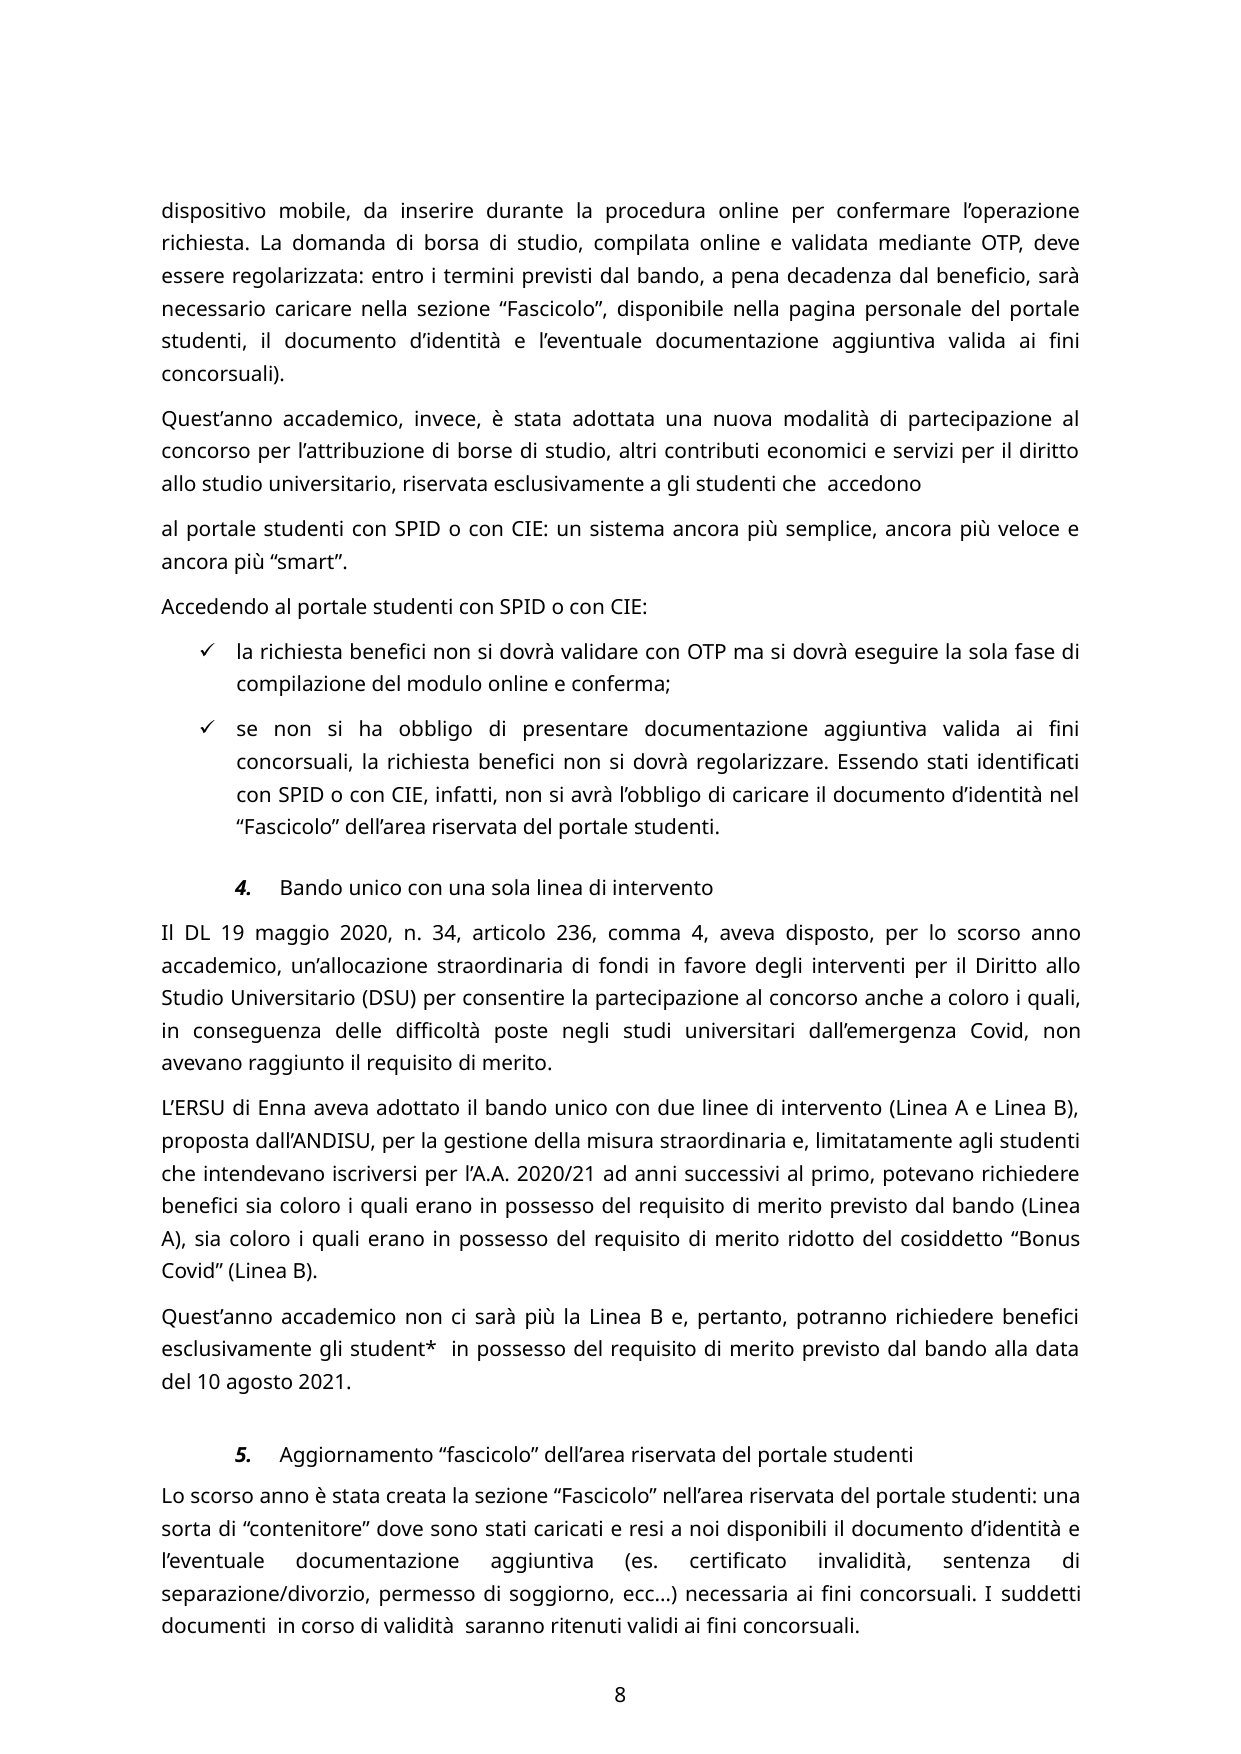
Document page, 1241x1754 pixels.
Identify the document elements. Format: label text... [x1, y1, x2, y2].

list Bando unico con una sola linea di intervento [235, 873, 1122, 902]
text Il DL 19 maggio 2020, n. 34, articolo 236, comma 4, aveva disposto, per lo scorso anno accademico, un’allocazione straordinaria di fondi in favore degli interventi per il Diritto allo Studio Universitario (DSU) per consentire la partecipazione al concorso anche a coloro i quali, in conseguenza delle difficoltà poste negli studi universitari dall’emergenza Covid, non avevano raggiunto il requisito di merito. [161, 918, 1082, 1077]
text Accedendo al portale studenti con SPID o con CIE: [161, 592, 1122, 621]
text Quest’anno accademico, invece, è stata adottata una nuova modalità di partecipazione al concorso per l’attribuzione di borse di studio, altri contributi economici e servizi per il diritto allo studio universitario, riservata esclusivamente a gli studenti che accedono [161, 404, 1081, 498]
list la richiesta benefici non si dovrà validare con OTP ma si dovrà eseguire la sola fase di compilazione del modulo online e conferma; [199, 637, 1081, 698]
text Quest’anno accademico non ci sarà più la Linea B e, pertanto, potranno richiedere benefici esclusivamente gli student* in possesso del requisito di merito previsto dal bando alla data del 10 agosto 2021. [161, 1302, 1081, 1395]
list Aggiornamento “fascicolo” dell’area riservata del portale studenti [235, 1441, 1122, 1469]
text Lo scorso anno è stata creata la sezione “Fascicolo” nell’area riservata del portale studenti: una sorta di “contenitore” dove sono stati caricati e resi a noi disponibili il documento d’identità e l’eventuale documentazione aggiuntiva (es. certificato invalidità, sentenza di separazione/divorzio, permesso di soggiorno, ecc…) necessaria ai fini concorsuali. I suddetti documenti in corso di validità saranno ritenuti validi ai fini concorsuali. [161, 1481, 1081, 1640]
text al portale studenti con SPID o con CIE: un sistema ancora più semplice, ancora più veloce e ancora più “smart”. [161, 514, 1081, 576]
text dispositivo mobile, da inserire durante la procedura online per confermare l’operazione richiesta. La domanda di borsa di studio, compilata online e validata mediante OTP, deve essere regolarizzata: entro i termini previsti dal bando, a pena decadenza dal beneficio, sarà necessario caricare nella sezione “Fascicolo”, disponibile nella pagina personale del portale studenti, il documento d’identità e l’eventuale documentazione aggiuntiva valida ai fini concorsuali). [161, 196, 1081, 387]
text L’ERSU di Enna aveva adottato il bando unico con due linee di intervento (Linea A e Linea B), proposta dall’ANDISU, per la gestione della misura straordinaria e, limitatamente agli studenti che intendevano iscriversi per l’A.A. 2020/21 ad anni successivi al primo, potevano richiedere benefici sia coloro i quali erano in possesso del requisito di merito previsto dal bando (Linea A), sia coloro i quali erano in possesso del requisito di merito ridotto del cosiddetto “Bonus Covid” (Linea B). [161, 1093, 1081, 1285]
list se non si ha obbligo di presentare documentazione aggiuntiva valida ai fini concorsuali, la richiesta benefici non si dovrà regolarizzare. Essendo stati identificati con SPID o con CIE, infatti, non si avrà l’obbligo di caricare il documento d’identità nel “Fascicolo” dell’area riservata del portale studenti. [199, 714, 1081, 841]
